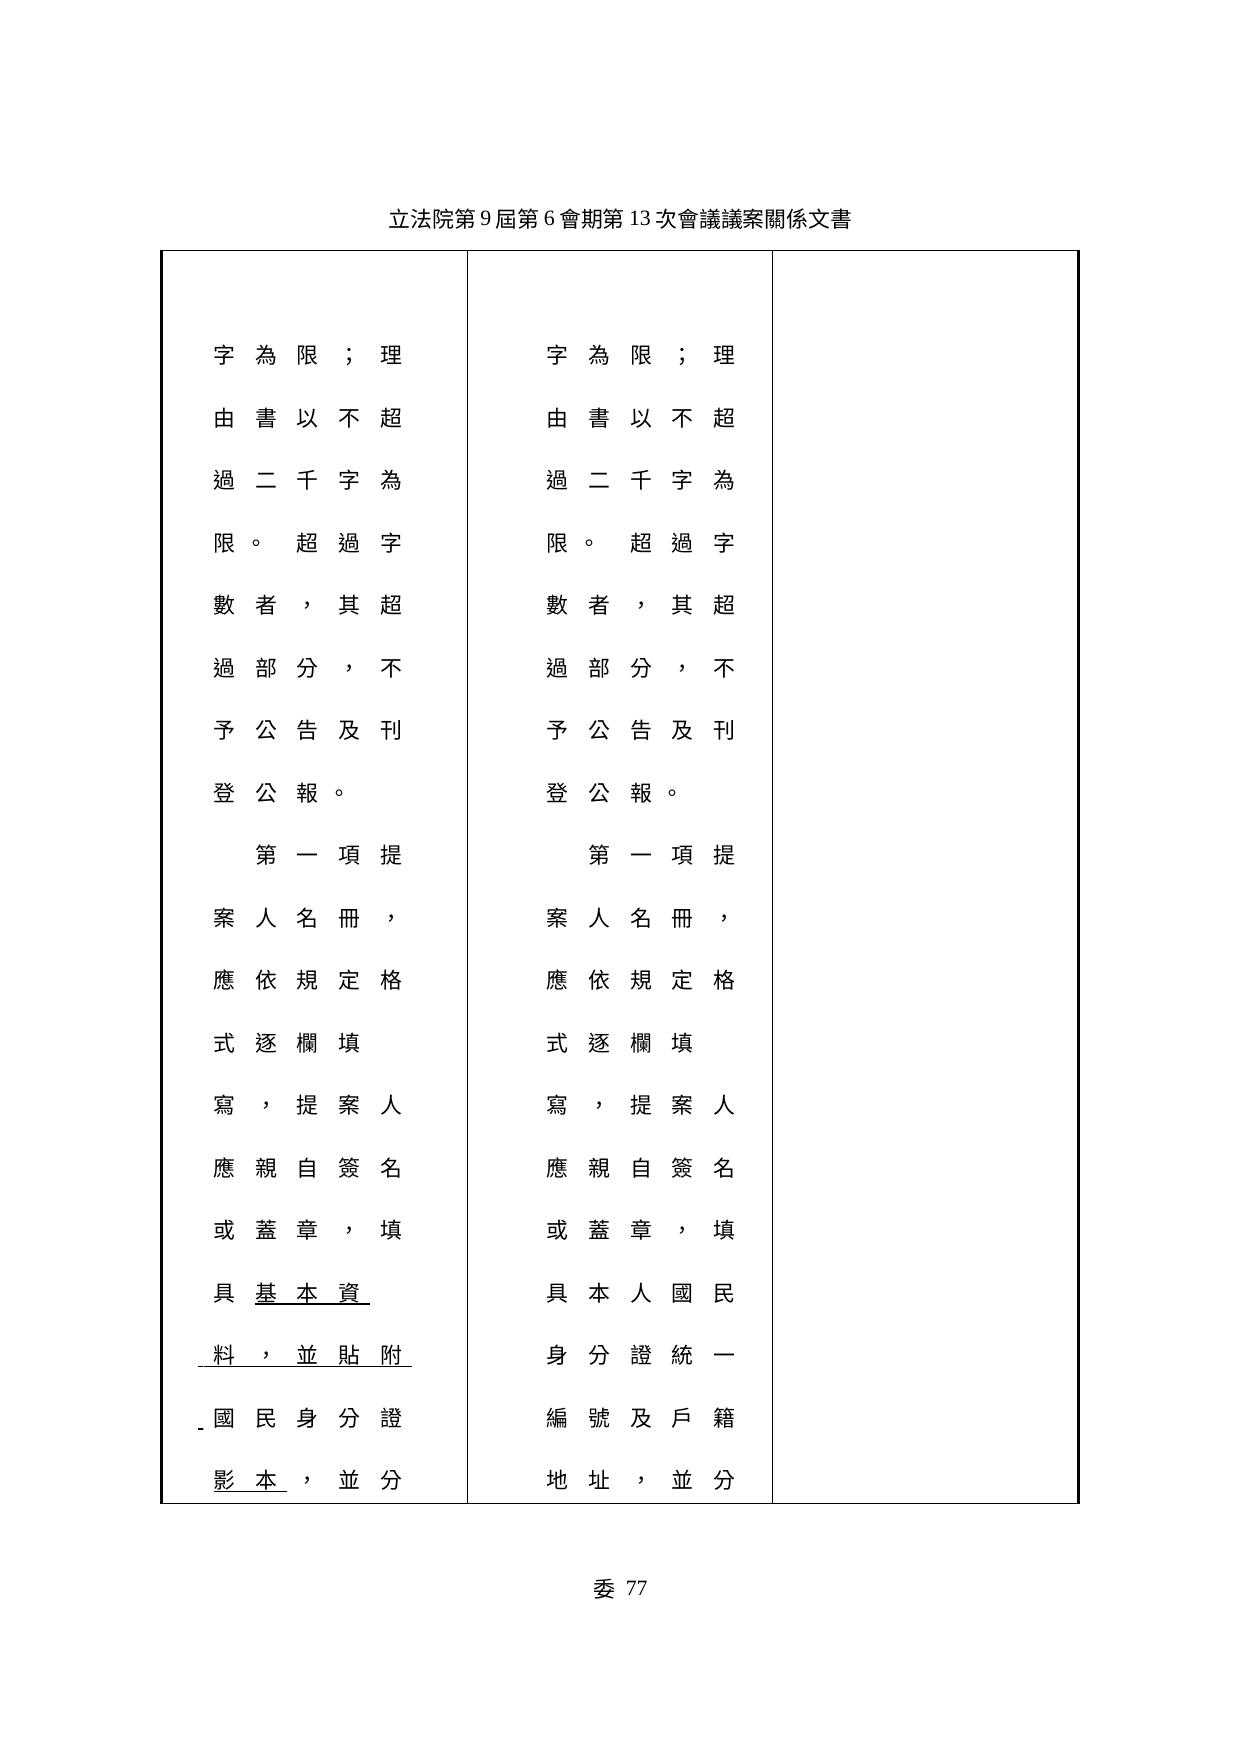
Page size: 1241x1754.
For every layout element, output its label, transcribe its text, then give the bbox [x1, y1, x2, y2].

table_cell 字為限；理由書以不超過二千字為限。超過字數者，其超過部分，不予公告及刊登公報。 第一項提案人名冊，應依規定格式逐欄填寫，提案人應親自簽名或蓋章，填具本人國民身分證統一編號及戶籍地址，並分 [468, 251, 772, 1503]
table_cell [773, 251, 1077, 1503]
table_cell 字為限；理由書以不超過二千字為限。超過字數者，其超過部分，不予公告及刊登公報。 第一項提案人名冊，應依規定格式逐欄填寫，提案人應親自簽名或蓋章，填具基本資料，並貼附國民身分證影本，並分 [163, 251, 467, 1503]
